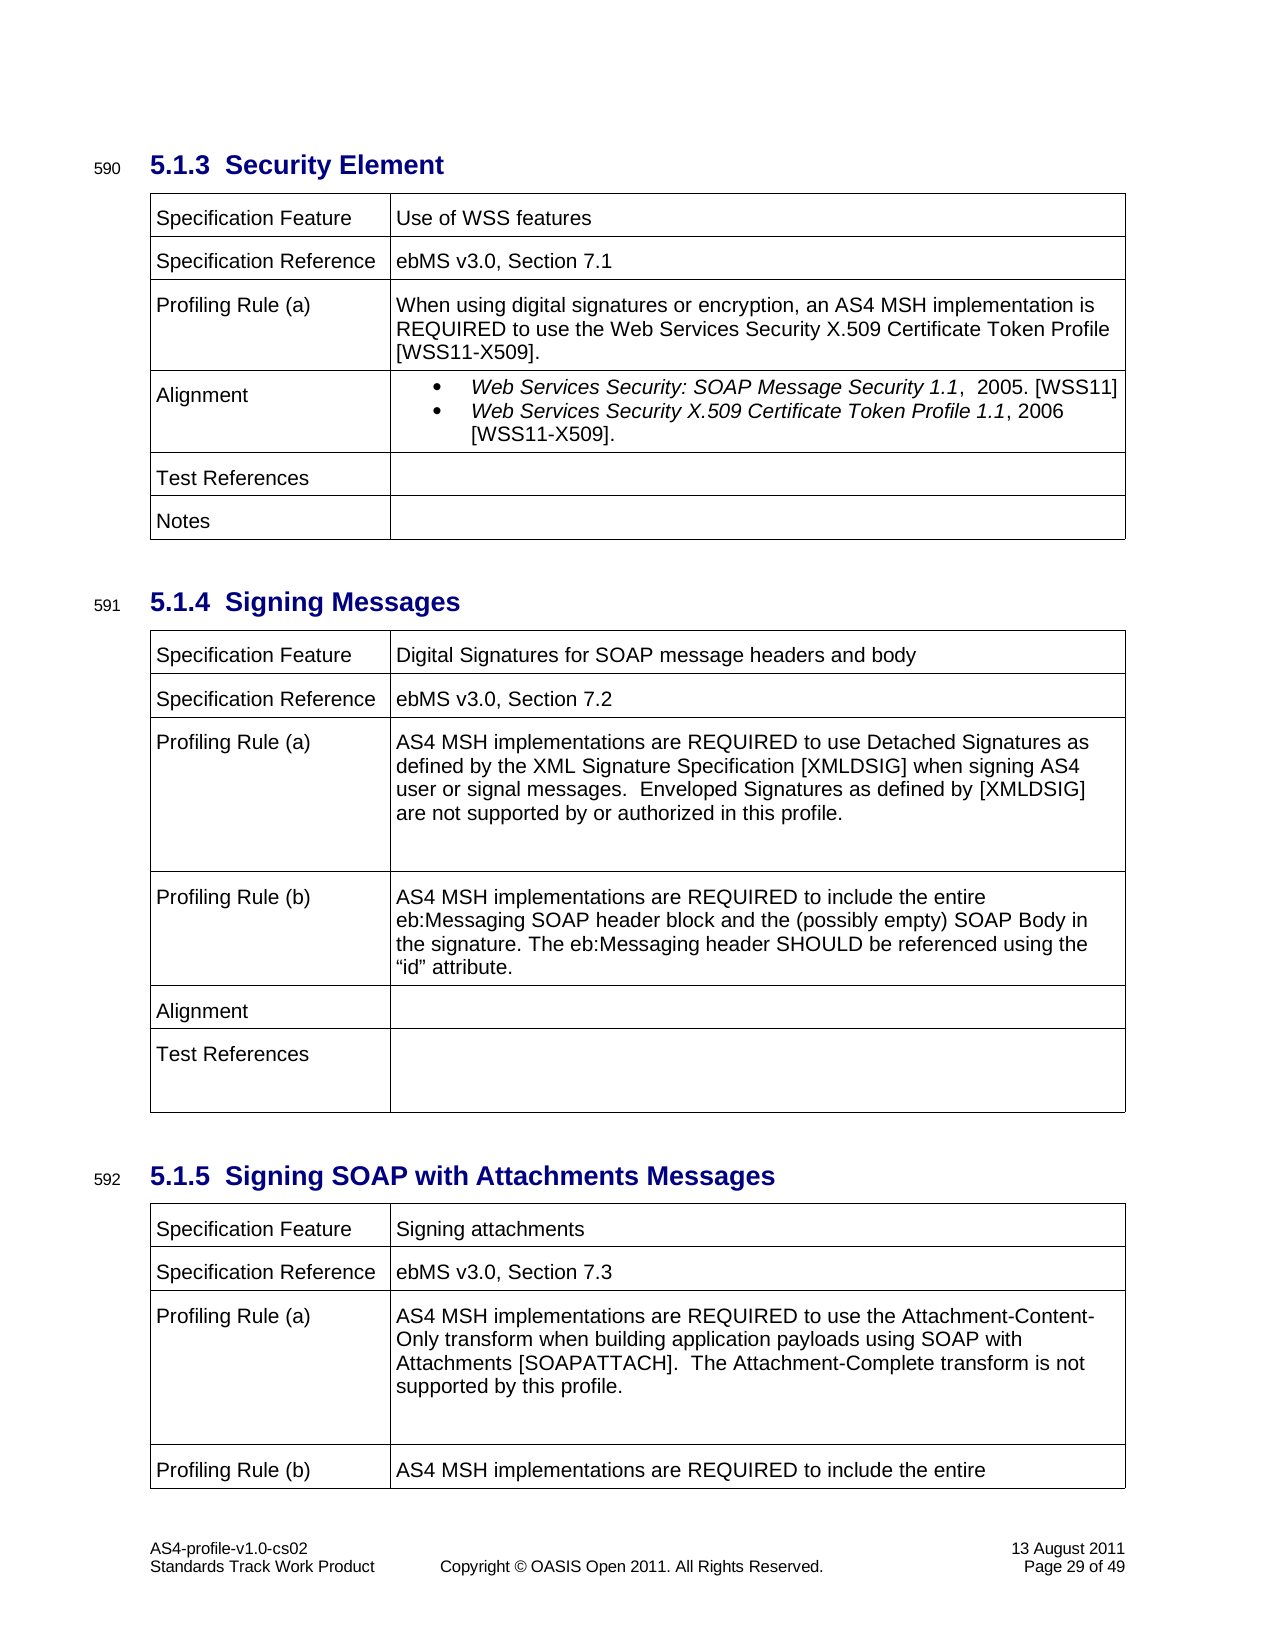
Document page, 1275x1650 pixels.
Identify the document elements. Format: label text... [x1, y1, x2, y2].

table_cell Profiling Rule (b) [151, 872, 390, 985]
table_cell [391, 1029, 1125, 1112]
table_cell Profiling Rule (a) [151, 1291, 390, 1444]
table_cell When using digital signatures or encryption, an AS4 MSH implementation is REQUIRED to use the Web Services Security X.509 Certificate Token Profile [WSS11-X509]. [391, 280, 1125, 370]
table_cell Alignment [151, 371, 390, 452]
table_cell AS4 MSH implementations are REQUIRED to include the entire eb:Messaging SOAP header block and the (possibly empty) SOAP Body in the signature. The eb:Messaging header SHOULD be referenced using the “id” attribute. [391, 872, 1125, 985]
table_cell Notes [151, 496, 390, 539]
subtitle Security Element [150, 150, 1125, 180]
table_cell Test References [151, 453, 390, 495]
table_cell Profiling Rule (a) [151, 280, 390, 370]
table_cell AS4 MSH implementations are REQUIRED to include the entire [391, 1445, 1125, 1488]
table_header Specification Feature [151, 1204, 390, 1246]
table_cell ebMS v3.0, Section 7.2 [391, 674, 1125, 717]
table_cell ebMS v3.0, Section 7.1 [391, 237, 1125, 279]
table_cell Specification Reference [151, 674, 390, 717]
subtitle Signing SOAP with Attachments Messages [150, 1161, 1125, 1191]
table_cell [391, 986, 1125, 1028]
table_cell Alignment [151, 986, 390, 1028]
table_cell [391, 496, 1125, 539]
table_cell [391, 453, 1125, 495]
table_cell AS4 MSH implementations are REQUIRED to use the Attachment-Content-Only transform when building application payloads using SOAP with Attachments [SOAPATTACH]. The Attachment-Complete transform is not supported by this profile. [391, 1291, 1125, 1444]
table_cell Specification Reference [151, 237, 390, 279]
table_header Use of WSS features [391, 194, 1125, 236]
subtitle Signing Messages [150, 587, 1125, 617]
table_cell Profiling Rule (b) [151, 1445, 390, 1488]
table_cell AS4 MSH implementations are REQUIRED to use Detached Signatures as defined by the XML Signature Specification [XMLDSIG] when signing AS4 user or signal messages. Enveloped Signatures as defined by [XMLDSIG] are not supported by or authorized in this profile. [391, 718, 1125, 871]
table_header Signing attachments [391, 1204, 1125, 1246]
table_header Digital Signatures for SOAP message headers and body [391, 631, 1125, 673]
table_cell ebMS v3.0, Section 7.3 [391, 1247, 1125, 1290]
table_header Specification Feature [151, 194, 390, 236]
table_cell Web Services Security: SOAP Message Security 1.1, 2005. [WSS11] Web Services Security X.509 Certificate Token Profile 1.1, 2006 [WSS11-X509]. [391, 371, 1125, 452]
table_cell Specification Reference [151, 1247, 390, 1290]
table_cell Test References [151, 1029, 390, 1112]
table_cell Profiling Rule (a) [151, 718, 390, 871]
table_header Specification Feature [151, 631, 390, 673]
